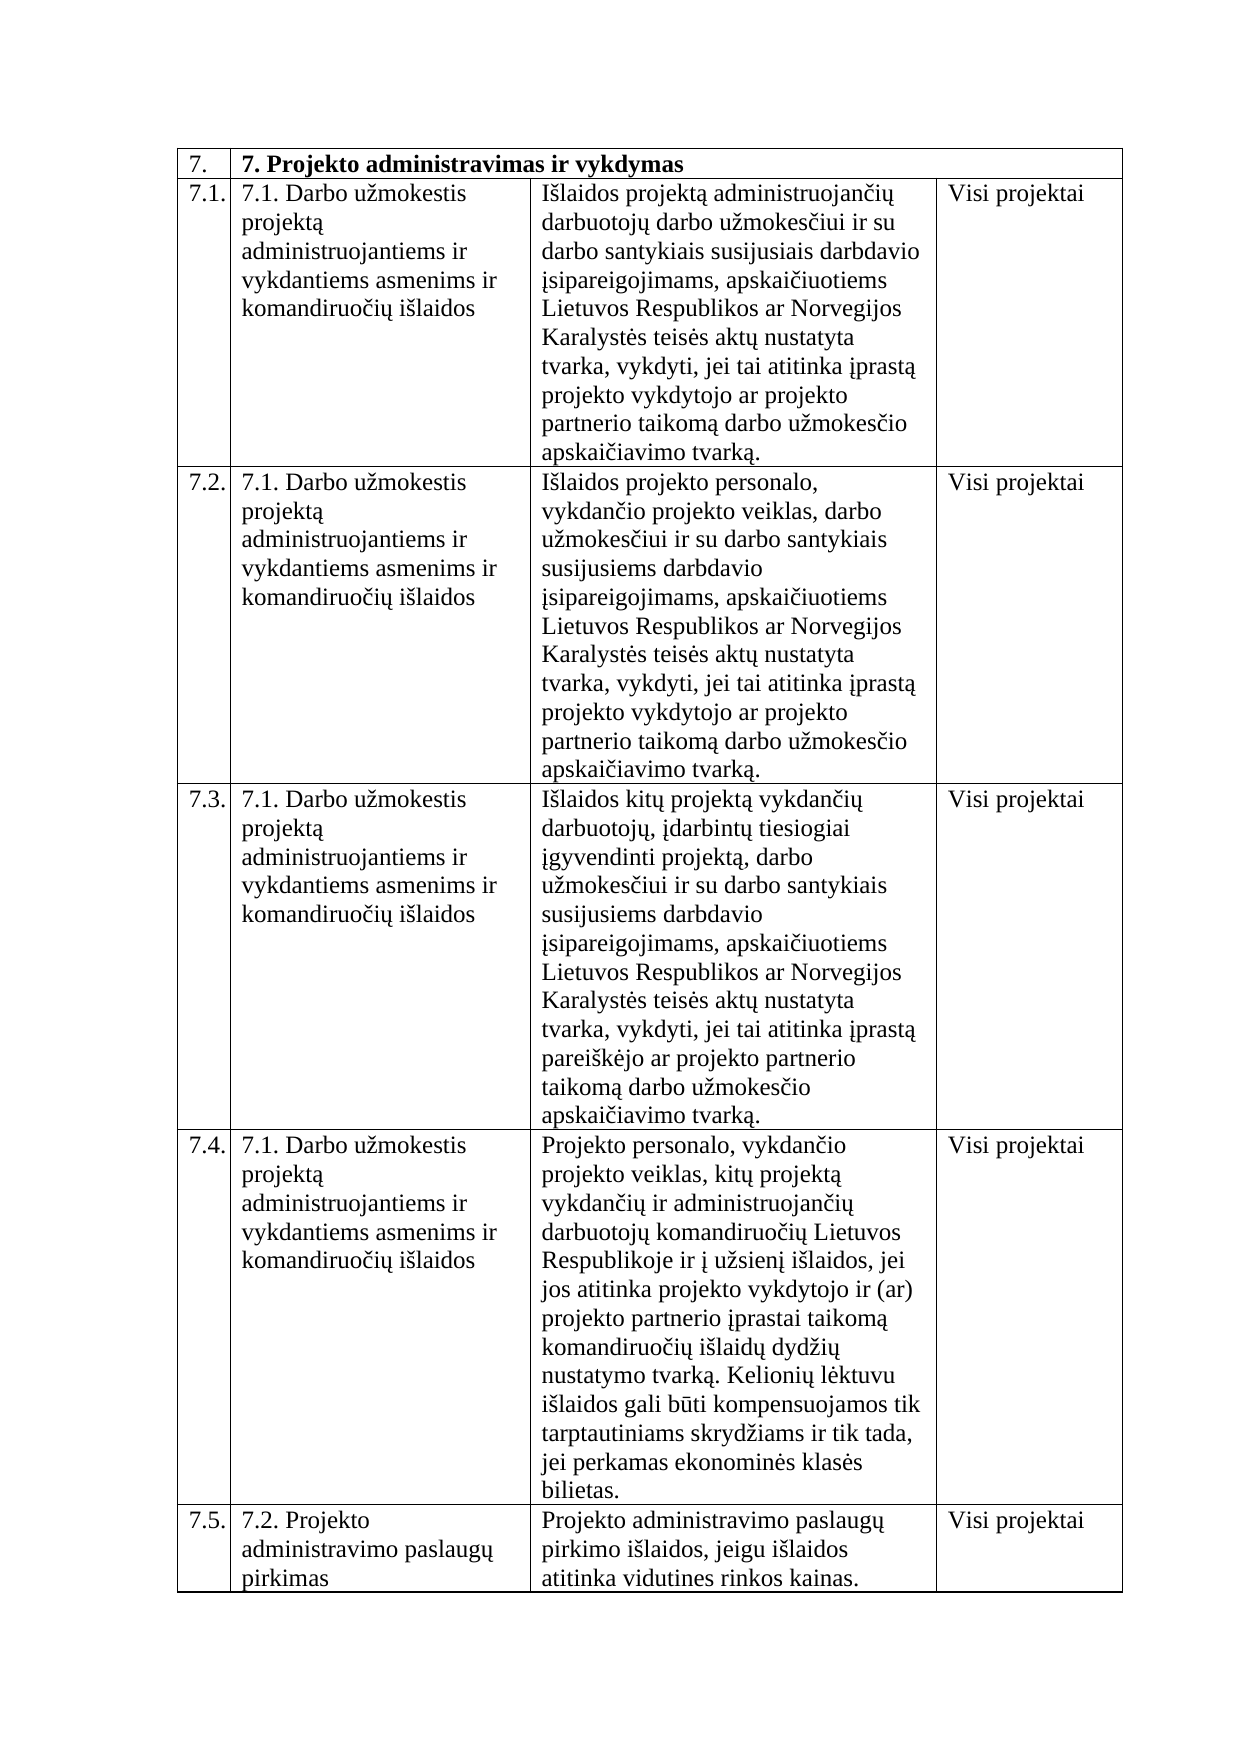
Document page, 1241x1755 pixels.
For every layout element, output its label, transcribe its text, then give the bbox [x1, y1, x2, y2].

table_cell 7.3. [178, 784, 230, 1129]
table_cell Išlaidos projekto personalo, vykdančio projekto veiklas, darbo užmokesčiui ir su darbo santykiais susijusiems darbdavio įsipareigojimams, apskaičiuotiems Lietuvos Respublikos ar Norvegijos Karalystės teisės aktų nustatyta tvarka, vykdyti, jei tai atitinka įprastą projekto vykdytojo ar projekto partnerio taikomą darbo užmokesčio apskaičiavimo tvarką. [531, 467, 936, 783]
table_cell Išlaidos kitų projektą vykdančių darbuotojų, įdarbintų tiesiogiai įgyvendinti projektą, darbo užmokesčiui ir su darbo santykiais susijusiems darbdavio įsipareigojimams, apskaičiuotiems Lietuvos Respublikos ar Norvegijos Karalystės teisės aktų nustatyta tvarka, vykdyti, jei tai atitinka įprastą pareiškėjo ar projekto partnerio taikomą darbo užmokesčio apskaičiavimo tvarką. [531, 784, 936, 1129]
table_cell Visi projektai [937, 1130, 1122, 1504]
table_cell Visi projektai [937, 179, 1122, 466]
table_cell [936, 149, 1013, 177]
table_cell 7.2. [178, 467, 230, 783]
table_cell 7.5. [178, 1505, 230, 1591]
table_cell 7. Projekto administravimas ir vykdymas [231, 149, 936, 177]
table_cell Visi projektai [937, 467, 1122, 783]
table_cell 7. [178, 149, 230, 177]
table_cell Projekto administravimo paslaugų pirkimo išlaidos, jeigu išlaidos atitinka vidutines rinkos kainas. [531, 1505, 936, 1591]
table_cell 7.4. [178, 1130, 230, 1504]
table_cell Projekto personalo, vykdančio projekto veiklas, kitų projektą vykdančių ir administruojančių darbuotojų komandiruočių Lietuvos Respublikoje ir į užsienį išlaidos, jei jos atitinka projekto vykdytojo ir (ar) projekto partnerio įprastai taikomą komandiruočių išlaidų dydžių nustatymo tvarką. Kelionių lėktuvu išlaidos gali būti kompensuojamos tik tarptautiniams skrydžiams ir tik tada, jei perkamas ekonominės klasės bilietas. [531, 1130, 936, 1504]
table_cell Visi projektai [937, 784, 1122, 1129]
table_cell 7.1. Darbo užmokestis projektą administruojantiems ir vykdantiems asmenims ir komandiruočių išlaidos [231, 179, 530, 466]
table_cell Išlaidos projektą administruojančių darbuotojų darbo užmokesčiui ir su darbo santykiais susijusiais darbdavio įsipareigojimams, apskaičiuotiems Lietuvos Respublikos ar Norvegijos Karalystės teisės aktų nustatyta tvarka, vykdyti, jei tai atitinka įprastą projekto vykdytojo ar projekto partnerio taikomą darbo užmokesčio apskaičiavimo tvarką. [531, 179, 936, 466]
table_cell [1013, 149, 1122, 177]
table_cell 7.1. Darbo užmokestis projektą administruojantiems ir vykdantiems asmenims ir komandiruočių išlaidos [231, 467, 530, 783]
table_cell 7.2. Projekto administravimo paslaugų pirkimas [231, 1505, 530, 1591]
table_cell 7.1. [178, 179, 230, 466]
table_cell 7.1. Darbo užmokestis projektą administruojantiems ir vykdantiems asmenims ir komandiruočių išlaidos [231, 1130, 530, 1504]
table_cell 7.1. Darbo užmokestis projektą administruojantiems ir vykdantiems asmenims ir komandiruočių išlaidos [231, 784, 530, 1129]
table_cell Visi projektai [937, 1505, 1122, 1591]
